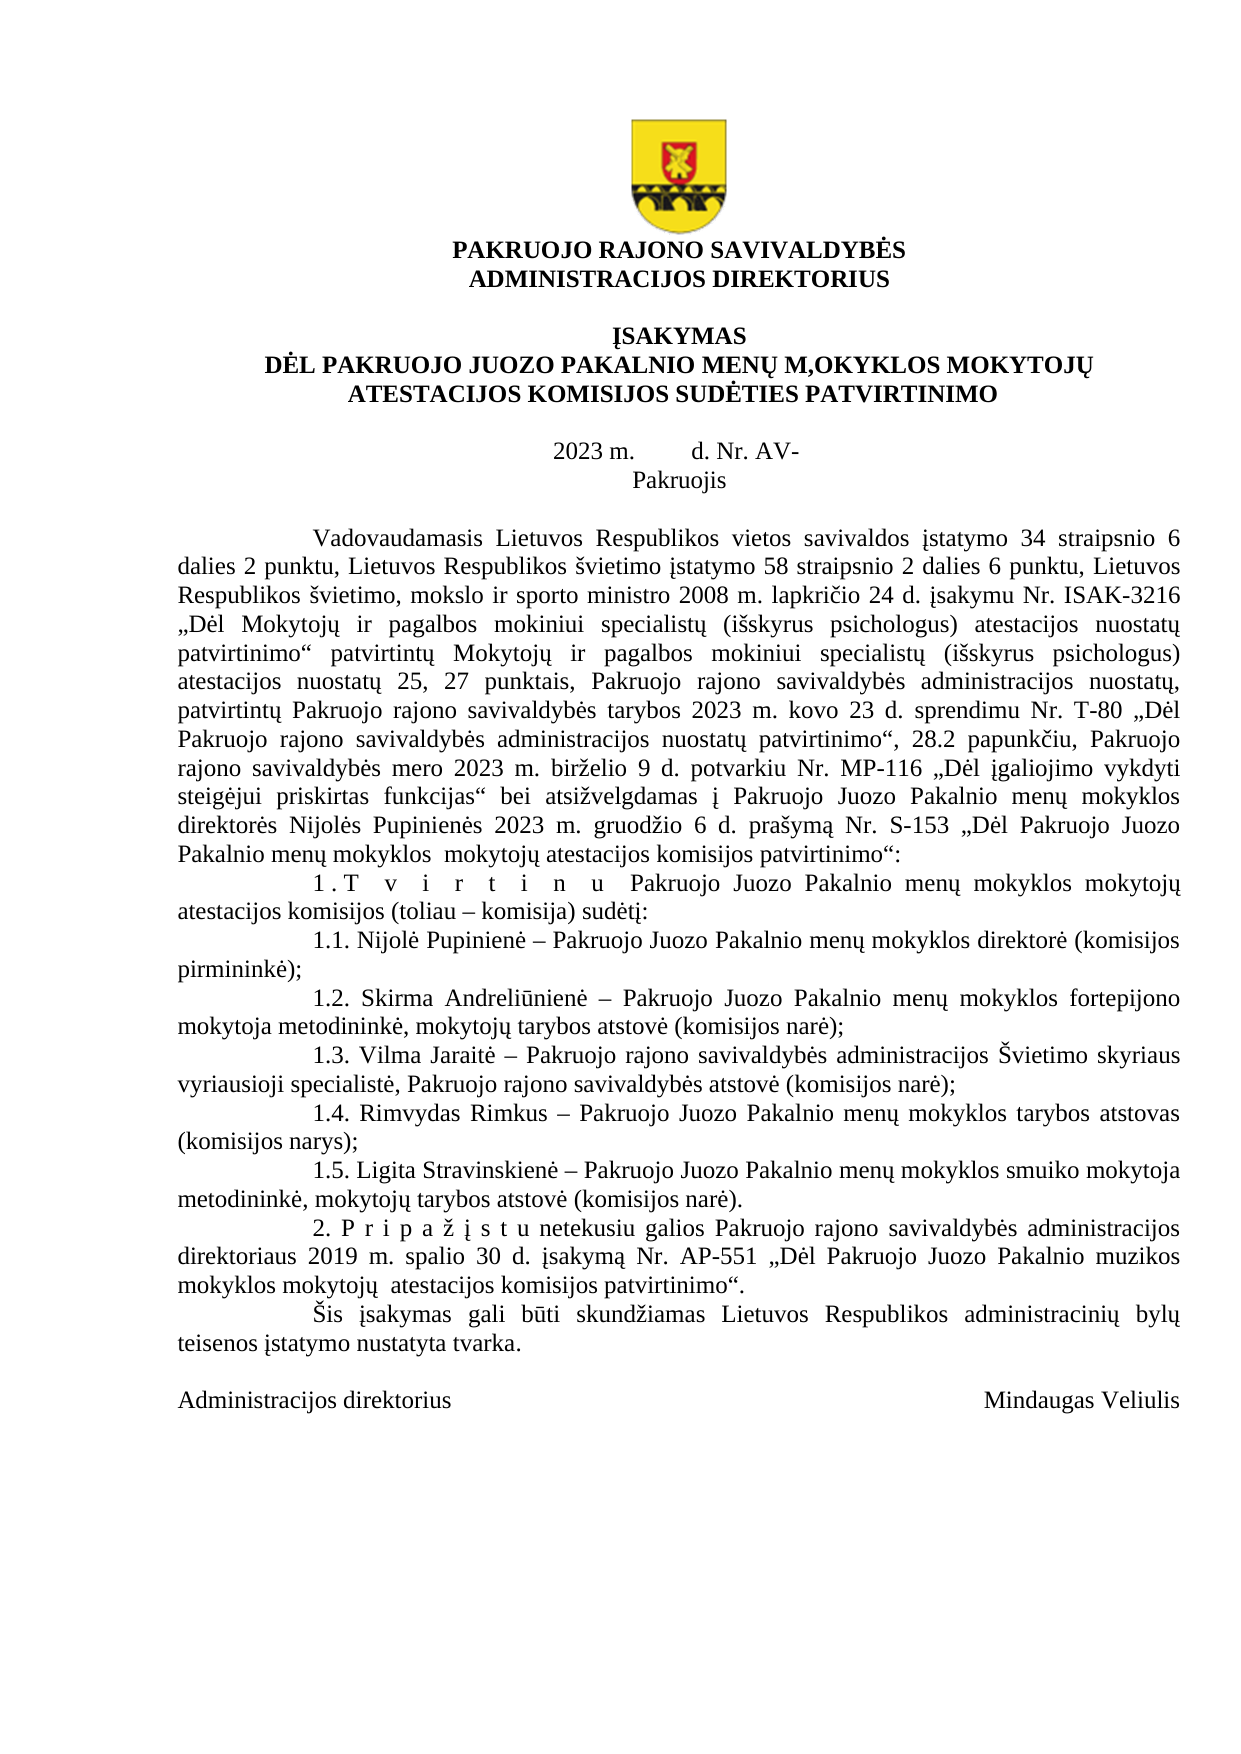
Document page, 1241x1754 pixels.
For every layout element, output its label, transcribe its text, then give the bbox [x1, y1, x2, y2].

text DĖL PAKRUOJO JUOZO PAKALNIO MENŲ M,OKYKLOS MOKYTOJŲ ATESTACIJOS KOMISIJOS SUDĖTIES PATVIRTINIMO [177, 350, 1181, 408]
text Vadovaudamasis Lietuvos Respublikos vietos savivaldos įstatymo 34 straipsnio 6 dalies 2 punktu, Lietuvos Respublikos švietimo įstatymo 58 straipsnio 2 dalies 6 punktu, Lietuvos Respublikos švietimo, mokslo ir sporto ministro 2008 m. lapkričio 24 d. įsakymu Nr. ISAK-3216 „Dėl Mokytojų ir pagalbos mokiniui specialistų (išskyrus psichologus) atestacijos nuostatų patvirtinimo“ patvirtintų Mokytojų ir pagalbos mokiniui specialistų (išskyrus psichologus) atestacijos nuostatų 25, 27 punktais, Pakruojo rajono savivaldybės administracijos nuostatų, patvirtintų Pakruojo rajono savivaldybės tarybos 2023 m. kovo 23 d. sprendimu Nr. T-80 „Dėl Pakruojo rajono savivaldybės administracijos nuostatų patvirtinimo“, 28.2 papunkčiu, Pakruojo rajono savivaldybės mero 2023 m. birželio 9 d. potvarkiu Nr. MP-116 „Dėl įgaliojimo vykdyti steigėjui priskirtas funkcijas“ bei atsižvelgdamas į Pakruojo Juozo Pakalnio menų mokyklos direktorės Nijolės Pupinienės 2023 m. gruodžio 6 d. prašymą Nr. S-153 „Dėl Pakruojo Juozo Pakalnio menų mokyklos mokytojų atestacijos komisijos patvirtinimo“: [177, 523, 1181, 868]
text 2023 m. d. Nr. AV- [177, 436, 1181, 465]
text 1.2. Skirma Andreliūnienė – Pakruojo Juozo Pakalnio menų mokyklos fortepijono mokytoja metodininkė, mokytojų tarybos atstovė (komisijos narė); [177, 983, 1181, 1040]
text ĮSAKYMAS [177, 321, 1181, 350]
text 1.T v i r t i n u Pakruojo Juozo Pakalnio menų mokyklos mokytojų atestacijos komisijos (toliau – komisija) sudėtį: [177, 868, 1181, 925]
text ADMINISTRACIJOS DIREKTORIUS [177, 264, 1181, 293]
text Šis įsakymas gali būti skundžiamas Lietuvos Respublikos administracinių bylų teisenos įstatymo nustatyta tvarka. [177, 1299, 1181, 1356]
text 1.5. Ligita Stravinskienė – Pakruojo Juozo Pakalnio menų mokyklos smuiko mokytoja metodininkė, mokytojų tarybos atstovė (komisijos narė). [177, 1155, 1181, 1213]
text Pakruojis [177, 465, 1181, 494]
text PAKRUOJO RAJONO SAVIVALDYBĖS [177, 235, 1181, 264]
text Administracijos direktorius Mindaugas Veliulis [177, 1385, 1181, 1443]
text 1.4. Rimvydas Rimkus – Pakruojo Juozo Pakalnio menų mokyklos tarybos atstovas (komisijos narys); [177, 1098, 1181, 1155]
text 1.3. Vilma Jaraitė – Pakruojo rajono savivaldybės administracijos Švietimo skyriaus vyriausioji specialistė, Pakruojo rajono savivaldybės atstovė (komisijos narė); [177, 1040, 1181, 1098]
text 1.1. Nijolė Pupinienė – Pakruojo Juozo Pakalnio menų mokyklos direktorė (komisijos pirmininkė); [177, 925, 1181, 983]
text 2. P r i p a ž į s t u netekusiu galios Pakruojo rajono savivaldybės administracijos direktoriaus 2019 m. spalio 30 d. įsakymą Nr. AP-551 „Dėl Pakruojo Juozo Pakalnio muzikos mokyklos mokytojų atestacijos komisijos patvirtinimo“. [177, 1213, 1181, 1299]
